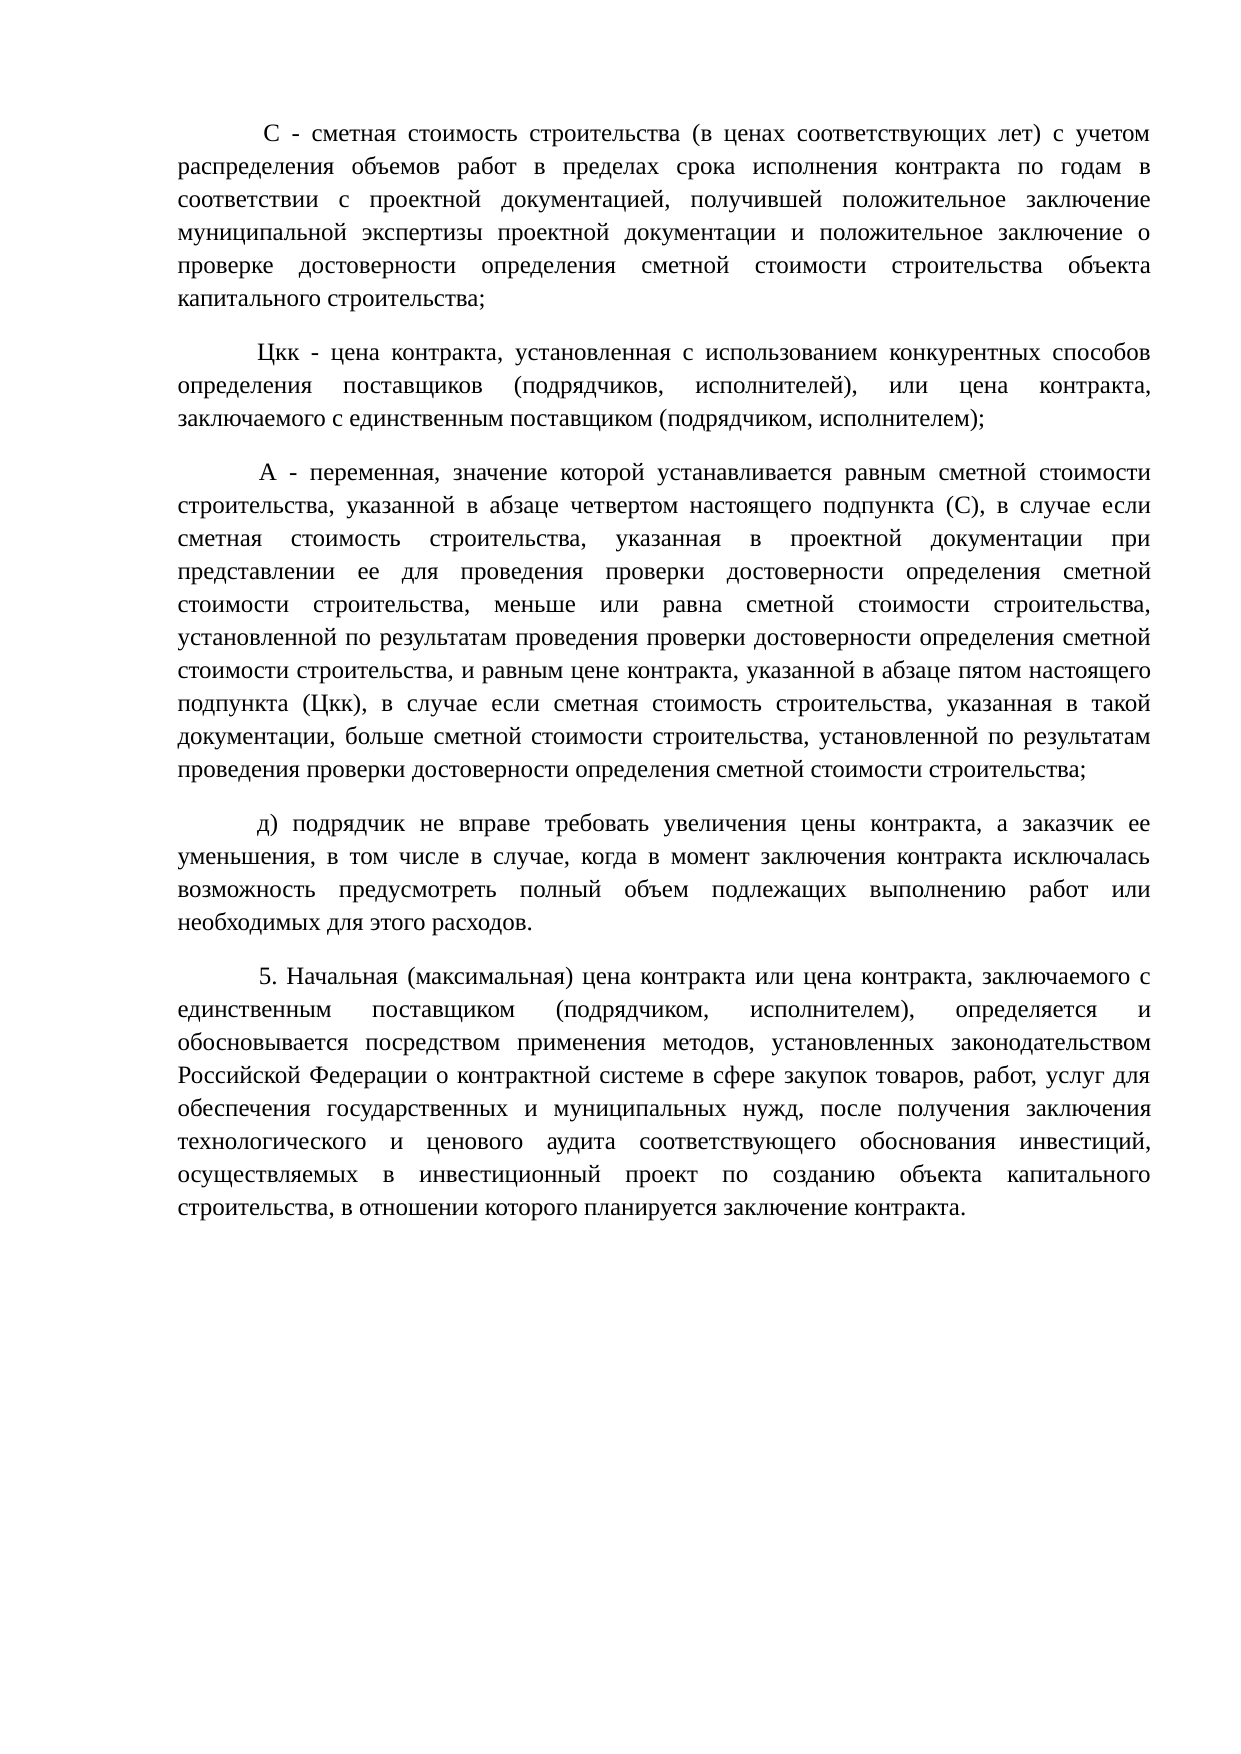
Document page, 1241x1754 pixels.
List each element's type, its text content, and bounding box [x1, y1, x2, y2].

text С - сметная стоимость строительства (в ценах соответствующих лет) с учетом распределения объемов работ в пределах срока исполнения контракта по годам в соответствии с проектной документацией, получившей положительное заключение муниципальной экспертизы проектной документации и положительное заключение о проверке достоверности определения сметной стоимости строительства объекта капитального строительства; [177, 118, 1152, 312]
text 5. Начальная (максимальная) цена контракта или цена контракта, заключаемого с единственным поставщиком (подрядчиком, исполнителем), определяется и обосновывается посредством применения методов, установленных законодательством Российской Федерации о контрактной системе в сфере закупок товаров, работ, услуг для обеспечения государственных и муниципальных нужд, после получения заключения технологического и ценового аудита соответствующего обоснования инвестиций, осуществляемых в инвестиционный проект по созданию объекта капитального строительства, в отношении которого планируется заключение контракта. [177, 961, 1152, 1221]
text Цкк - цена контракта, установленная с использованием конкурентных способов определения поставщиков (подрядчиков, исполнителей), или цена контракта, заключаемого с единственным поставщиком (подрядчиком, исполнителем); [177, 337, 1152, 432]
text д) подрядчик не вправе требовать увеличения цены контракта, а заказчик ее уменьшения, в том числе в случае, когда в момент заключения контракта исключалась возможность предусмотреть полный объем подлежащих выполнению работ или необходимых для этого расходов. [177, 808, 1152, 936]
text А - переменная, значение которой устанавливается равным сметной стоимости строительства, указанной в абзаце четвертом настоящего подпункта (С), в случае если сметная стоимость строительства, указанная в проектной документации при представлении ее для проведения проверки достоверности определения сметной стоимости строительства, меньше или равна сметной стоимости строительства, установленной по результатам проведения проверки достоверности определения сметной стоимости строительства, и равным цене контракта, указанной в абзаце пятом настоящего подпункта (Цкк), в случае если сметная стоимость строительства, указанная в такой документации, больше сметной стоимости строительства, установленной по результатам проведения проверки достоверности определения сметной стоимости строительства; [177, 457, 1152, 783]
